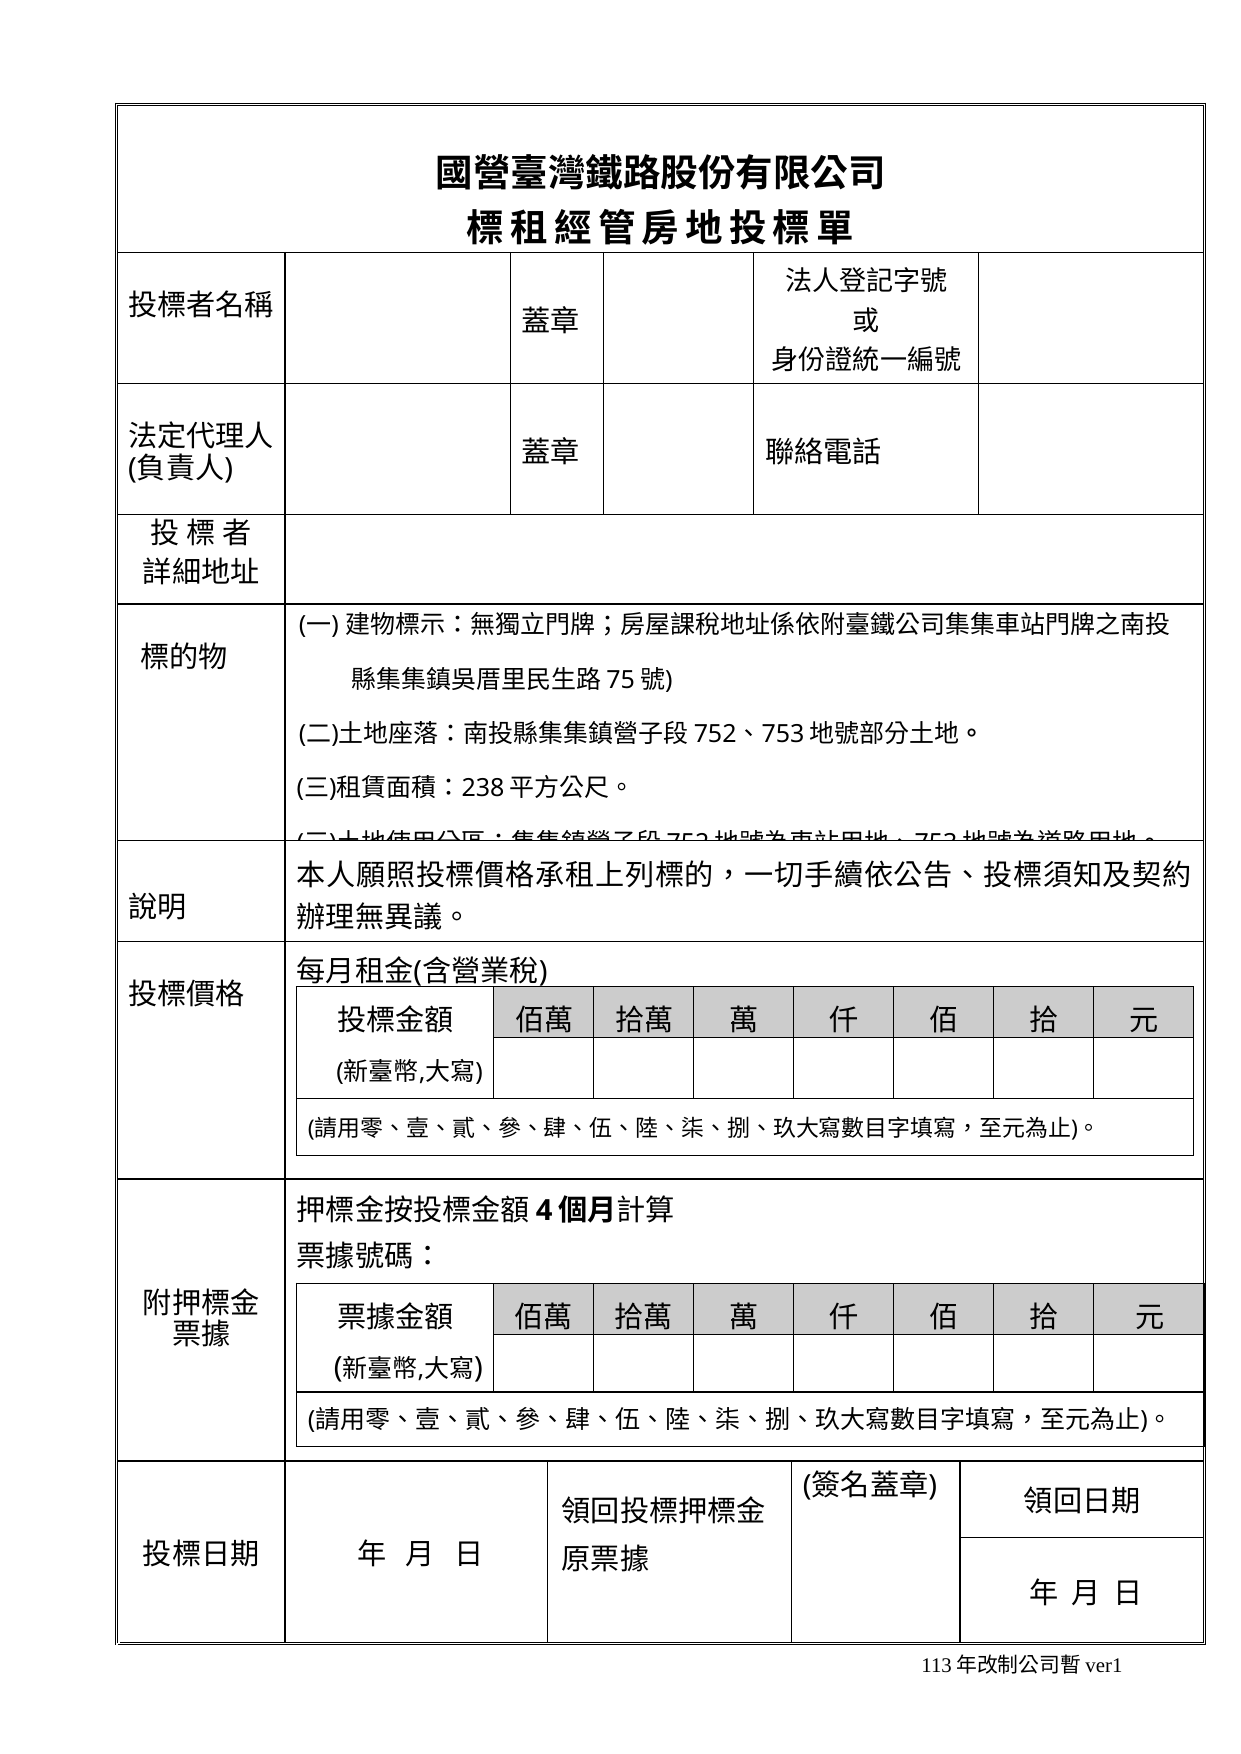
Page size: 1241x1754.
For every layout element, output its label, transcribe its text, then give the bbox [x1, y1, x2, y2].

table_cell 年 月 日 [286, 1462, 547, 1642]
table_cell [494, 1335, 593, 1391]
table_cell [1094, 1038, 1193, 1098]
table_cell 標的物 [118, 605, 284, 840]
table_cell (簽名蓋章) [792, 1462, 959, 1642]
table_header 佰 [894, 987, 993, 1037]
table_cell 投 標 者 詳細地址 [118, 515, 284, 603]
table_cell [994, 1038, 1093, 1098]
table_cell 投標者名稱 [118, 253, 284, 383]
table_cell 法定代理人(負責人) 姓名 [118, 384, 284, 514]
table_cell 蓋章 [511, 384, 603, 514]
table_header 元 [1094, 1284, 1203, 1334]
table_cell [894, 1038, 993, 1098]
table_header 拾萬 [594, 1284, 693, 1334]
table_cell [594, 1038, 693, 1098]
table_cell [286, 384, 510, 514]
table_cell (請用零、壹、貳、參、肆、伍、陸、柒、捌、玖大寫數目字填寫，至元為止)。 [297, 1393, 1203, 1446]
table_cell [694, 1038, 793, 1098]
table_cell 法人登記字號 或 身份證統一編號 [754, 253, 978, 383]
table_cell 聯絡電話 [754, 384, 978, 514]
table_header 佰 [894, 1284, 993, 1334]
table_header 佰萬 [494, 987, 593, 1037]
table_cell [794, 1038, 893, 1098]
table_cell (請用零、壹、貳、參、肆、伍、陸、柒、捌、玖大寫數目字填寫，至元為止)。 [297, 1099, 1193, 1155]
table_header 萬 [694, 987, 793, 1037]
table_cell 每月租金(含營業稅) [286, 942, 1203, 1178]
table_cell 蓋章 [511, 253, 603, 383]
table_cell [604, 253, 753, 383]
table_cell 附押標金 票據 [118, 1180, 284, 1460]
table_cell [979, 384, 1203, 514]
table_cell 投標日期 [118, 1462, 284, 1642]
table_cell 領回日期 [961, 1462, 1203, 1536]
table_header 元 [1094, 987, 1193, 1037]
table_header 國營臺灣鐵路股份有限公司 標租經管房地投標單 [118, 106, 1203, 252]
table_cell [604, 384, 753, 514]
table_cell 領回投標押標金 原票據 [548, 1462, 791, 1642]
table_cell 投標價格 [118, 942, 284, 1178]
table_cell 本人願照投標價格承租上列標的，一切手續依公告、投標須知及契約辦理無異議。 [286, 841, 1203, 941]
table_header 拾 [994, 1284, 1093, 1334]
table_cell [694, 1335, 793, 1391]
table_header 仟 [794, 987, 893, 1037]
table_cell [994, 1335, 1093, 1391]
table_header 票據金額 (新臺幣,大寫) [297, 1284, 493, 1391]
table_cell 說明 [118, 841, 284, 941]
table_cell [286, 515, 1203, 603]
table_cell [594, 1335, 693, 1391]
table_header 仟 [794, 1284, 893, 1334]
table_header 投標金額 (新臺幣,大寫) [297, 987, 493, 1098]
table_header 萬 [694, 1284, 793, 1334]
table_cell (一) 建物標示：無獨立門牌；房屋課稅地址係依附臺鐵公司集集車站門牌之南投縣集集鎮吳厝里民生路75號) (二)土地座落：南投縣集集鎮營子段752、753地號部分土地。 (三)租賃面積：238平方公尺。 (三)土地使用分區：集集鎮營子段752地號為車站用地、753地號為道路用地。 [286, 605, 1203, 840]
table_cell [286, 253, 510, 383]
table_header 拾萬 [594, 987, 693, 1037]
table_cell [979, 253, 1203, 383]
table_cell [494, 1038, 593, 1098]
table_cell [794, 1335, 893, 1391]
table_header 佰萬 [494, 1284, 593, 1334]
table_cell 年 月 日 [961, 1538, 1203, 1642]
table_header 拾 [994, 987, 1093, 1037]
table_cell [1094, 1335, 1203, 1391]
table_cell [894, 1335, 993, 1391]
table_cell 押標金按投標金額4個月計算 票據號碼： [286, 1180, 1203, 1460]
